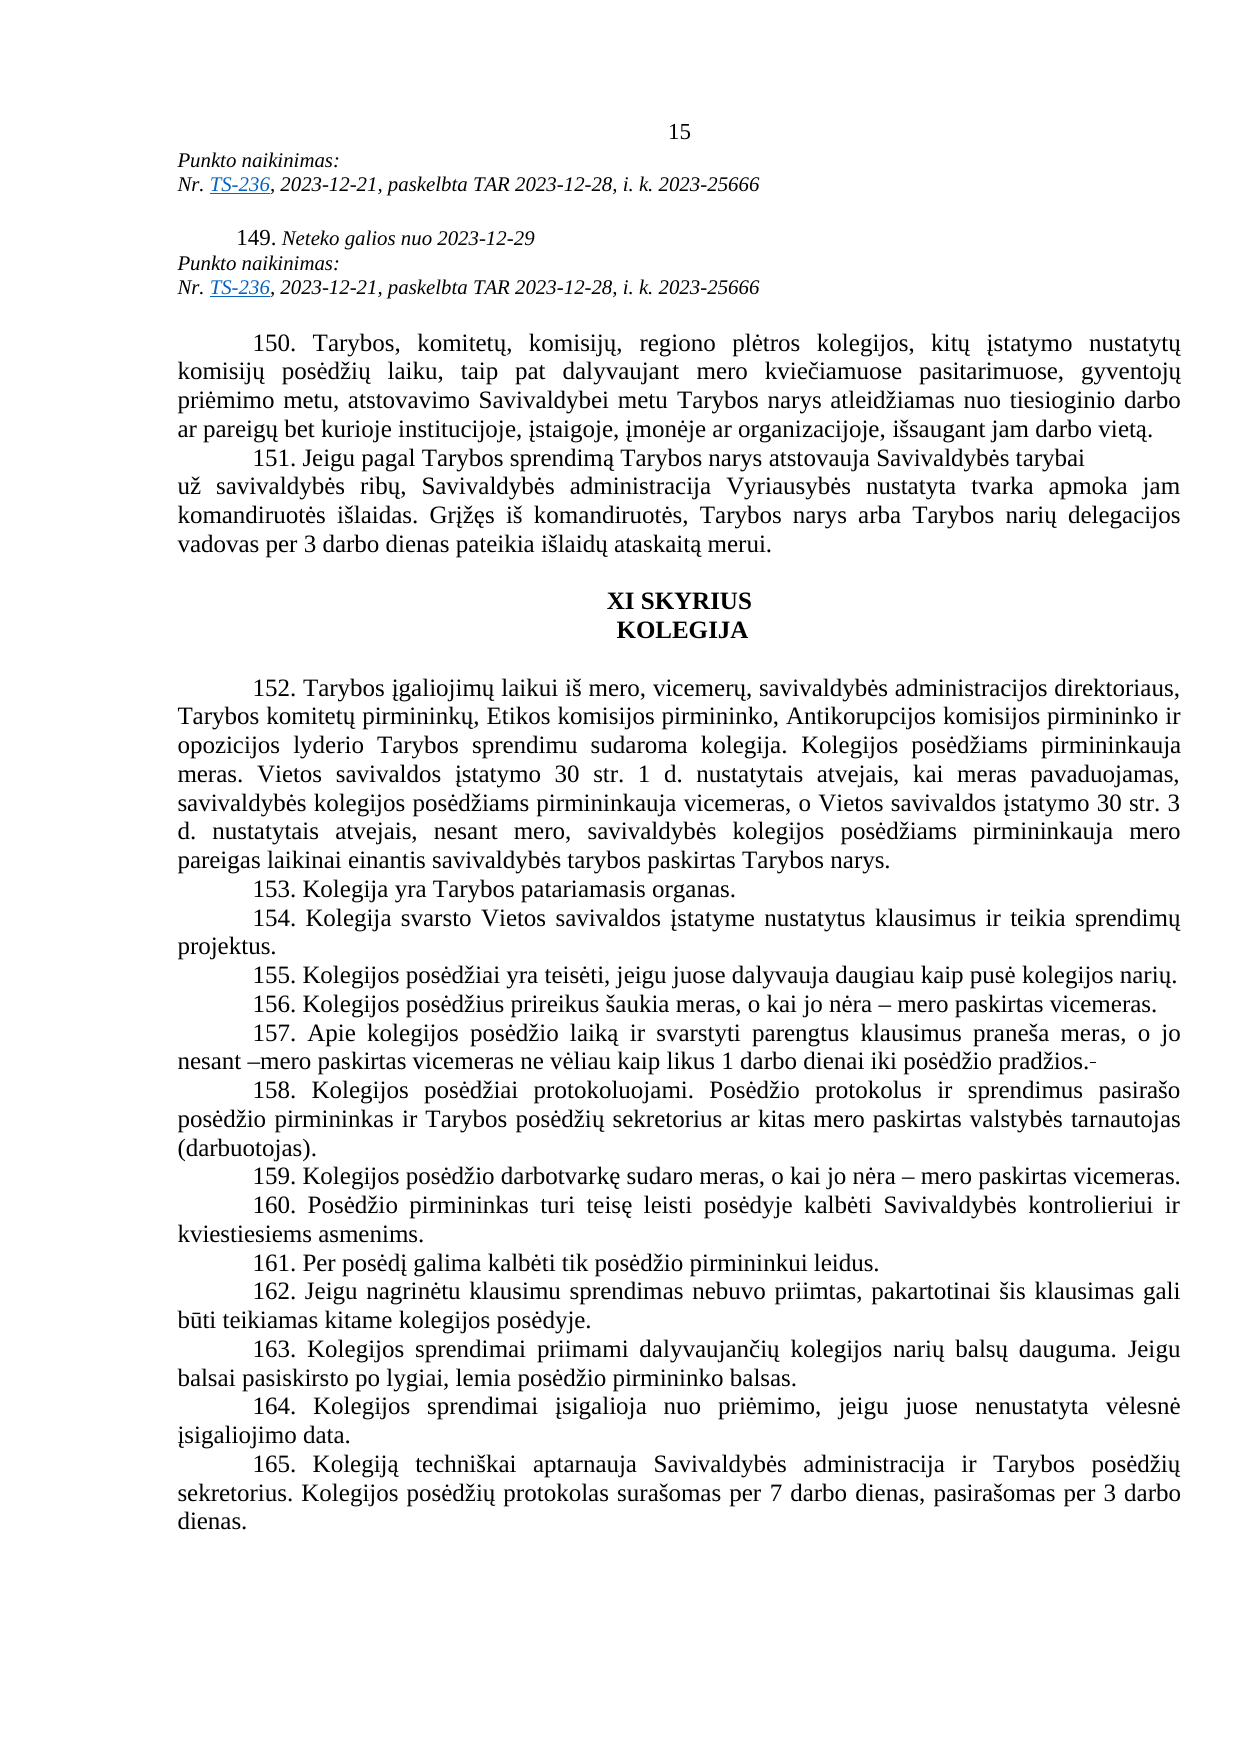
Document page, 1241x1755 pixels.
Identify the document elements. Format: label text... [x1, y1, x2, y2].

text 158. Kolegijos posėdžiai protokoluojami. Posėdžio protokolus ir sprendimus pasirašo posėdžio pirmininkas ir Tarybos posėdžių sekretorius ar kitas mero paskirtas valstybės tarnautojas (darbuotojas). [177, 1075, 1181, 1161]
text 162. Jeigu nagrinėtu klausimu sprendimas nebuvo priimtas, pakartotinai šis klausimas gali būti teikiamas kitame kolegijos posėdyje. [177, 1276, 1181, 1334]
text Nr. TS-236, 2023-12-21, paskelbta TAR 2023-12-28, i. k. 2023-25666 [177, 275, 1181, 299]
text 164. Kolegijos sprendimai įsigalioja nuo priėmimo, jeigu juose nenustatyta vėlesnė įsigaliojimo data. [177, 1391, 1181, 1449]
text 152. Tarybos įgaliojimų laikui iš mero, vicemerų, savivaldybės administracijos direktoriaus, Tarybos komitetų pirmininkų, Etikos komisijos pirmininko, Antikorupcijos komisijos pirmininko ir opozicijos lyderio Tarybos sprendimu sudaroma kolegija. Kolegijos posėdžiams pirmininkauja meras. Vietos savivaldos įstatymo 30 str. 1 d. nustatytais atvejais, kai meras pavaduojamas, savivaldybės kolegijos posėdžiams pirmininkauja vicemeras, o Vietos savivaldos įstatymo 30 str. 3 d. nustatytais atvejais, nesant mero, savivaldybės kolegijos posėdžiams pirmininkauja mero pareigas laikinai einantis savivaldybės tarybos paskirtas Tarybos narys. [177, 673, 1181, 874]
text 150. Tarybos, komitetų, komisijų, regiono plėtros kolegijos, kitų įstatymo nustatytų komisijų posėdžių laiku, taip pat dalyvaujant mero kviečiamuose pasitarimuose, gyventojų priėmimo metu, atstovavimo Savivaldybei metu Tarybos narys atleidžiamas nuo tiesioginio darbo ar pareigų bet kurioje institucijoje, įstaigoje, įmonėje ar organizacijoje, išsaugant jam darbo vietą. [177, 328, 1181, 443]
text 161. Per posėdį galima kalbėti tik posėdžio pirmininkui leidus. [177, 1248, 1181, 1276]
text XI skyrius [177, 586, 1181, 615]
text 153. Kolegija yra Tarybos patariamasis organas. [177, 874, 1181, 903]
text Punkto naikinimas: [177, 148, 1181, 172]
text Nr. TS-236, 2023-12-21, paskelbta TAR 2023-12-28, i. k. 2023-25666 [177, 172, 1181, 196]
text 159. Kolegijos posėdžio darbotvarkę sudaro meras, o kai jo nėra – mero paskirtas vicemeras. [177, 1161, 1181, 1190]
text 155. Kolegijos posėdžiai yra teisėti, jeigu juose dalyvauja daugiau kaip pusė kolegijos narių. [177, 960, 1181, 989]
text 165. Kolegiją techniškai aptarnauja Savivaldybės administracija ir Tarybos posėdžių sekretorius. Kolegijos posėdžių protokolas surašomas per 7 darbo dienas, pasirašomas per 3 darbo dienas. [177, 1449, 1181, 1535]
text 163. Kolegijos sprendimai priimami dalyvaujančių kolegijos narių balsų dauguma. Jeigu balsai pasiskirsto po lygiai, lemia posėdžio pirmininko balsas. [177, 1334, 1181, 1391]
text 157. Apie kolegijos posėdžio laiką ir svarstyti parengtus klausimus praneša meras, o jo nesant –mero paskirtas vicemeras ne vėliau kaip likus 1 darbo dienai iki posėdžio pradžios. [177, 1018, 1181, 1075]
text Punkto naikinimas: [177, 251, 1181, 275]
text 149. Neteko galios nuo 2023-12-29 [177, 224, 1181, 251]
text KOLEGIJA [177, 615, 1181, 644]
text 156. Kolegijos posėdžius prireikus šaukia meras, o kai jo nėra – mero paskirtas vicemeras. [177, 989, 1181, 1018]
text 160. Posėdžio pirmininkas turi teisę leisti posėdyje kalbėti Savivaldybės kontrolieriui ir kviestiesiems asmenims. [177, 1190, 1181, 1248]
text už savivaldybės ribų, Savivaldybės administracija Vyriausybės nustatyta tvarka apmoka jam komandiruotės išlaidas. Grįžęs iš komandiruotės, Tarybos narys arba Tarybos narių delegacijos vadovas per 3 darbo dienas pateikia išlaidų ataskaitą merui. [177, 471, 1181, 558]
text 154. Kolegija svarsto Vietos savivaldos įstatyme nustatytus klausimus ir teikia sprendimų projektus. [177, 903, 1181, 960]
text 151. Jeigu pagal Tarybos sprendimą Tarybos narys atstovauja Savivaldybės tarybai [177, 443, 1181, 471]
